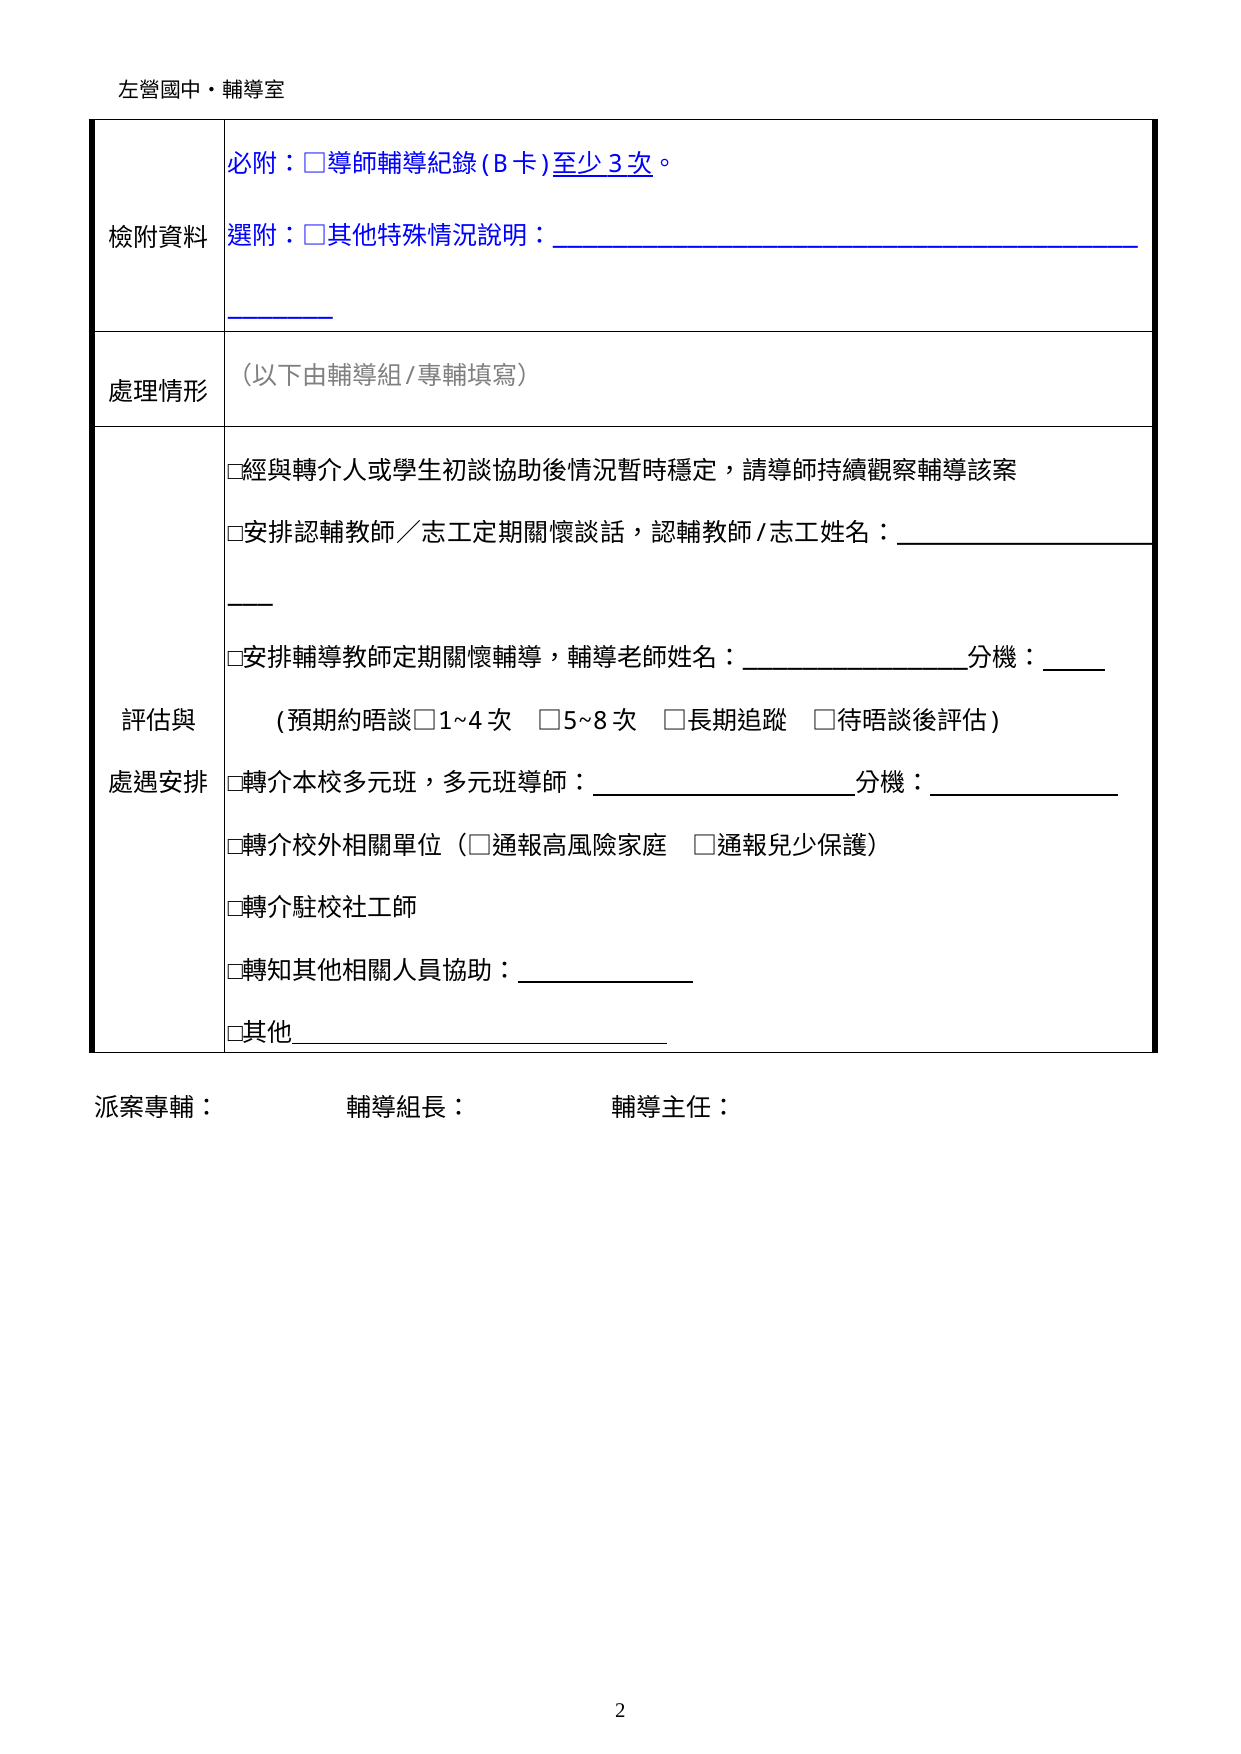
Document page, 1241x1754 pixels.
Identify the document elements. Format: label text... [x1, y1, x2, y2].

table_cell 必附：□導師輔導紀錄(B卡)至少3次。 選附：□其他特殊情況說明：______________________________________________ [225, 120, 1152, 331]
table_cell 輔導組長： [343, 1053, 608, 1138]
table_cell 輔導主任： [609, 1053, 874, 1138]
table_cell （以下由輔導組/專輔填寫） [225, 332, 1152, 426]
table_cell 評估與 處遇安排 [95, 427, 224, 1052]
table_cell 檢附資料 [95, 120, 224, 331]
table_cell □經與轉介人或學生初談協助後情況暫時穩定，請導師持續觀察輔導該案 □安排認輔教師／志工定期關懷談話，認輔教師/志工姓名：____________________ □安排輔導教師定期關懷輔導，輔導老師姓名：_______________分機： (預期約晤談□1~4次 □5~8次 □長期追蹤 □待晤談後評估) □轉介本校多元班，多元班導師： 分機： □轉介校外相關單位（□通報高風險家庭 □通報兒少保護） □轉介駐校社工師 □轉知其他相關人員協助： □其他＿＿＿＿＿＿＿＿＿＿＿＿＿＿＿ [225, 427, 1152, 1052]
table_cell [874, 1053, 1155, 1138]
table_cell 處理情形 [95, 332, 224, 426]
table_cell 派案專輔： [92, 1053, 343, 1138]
